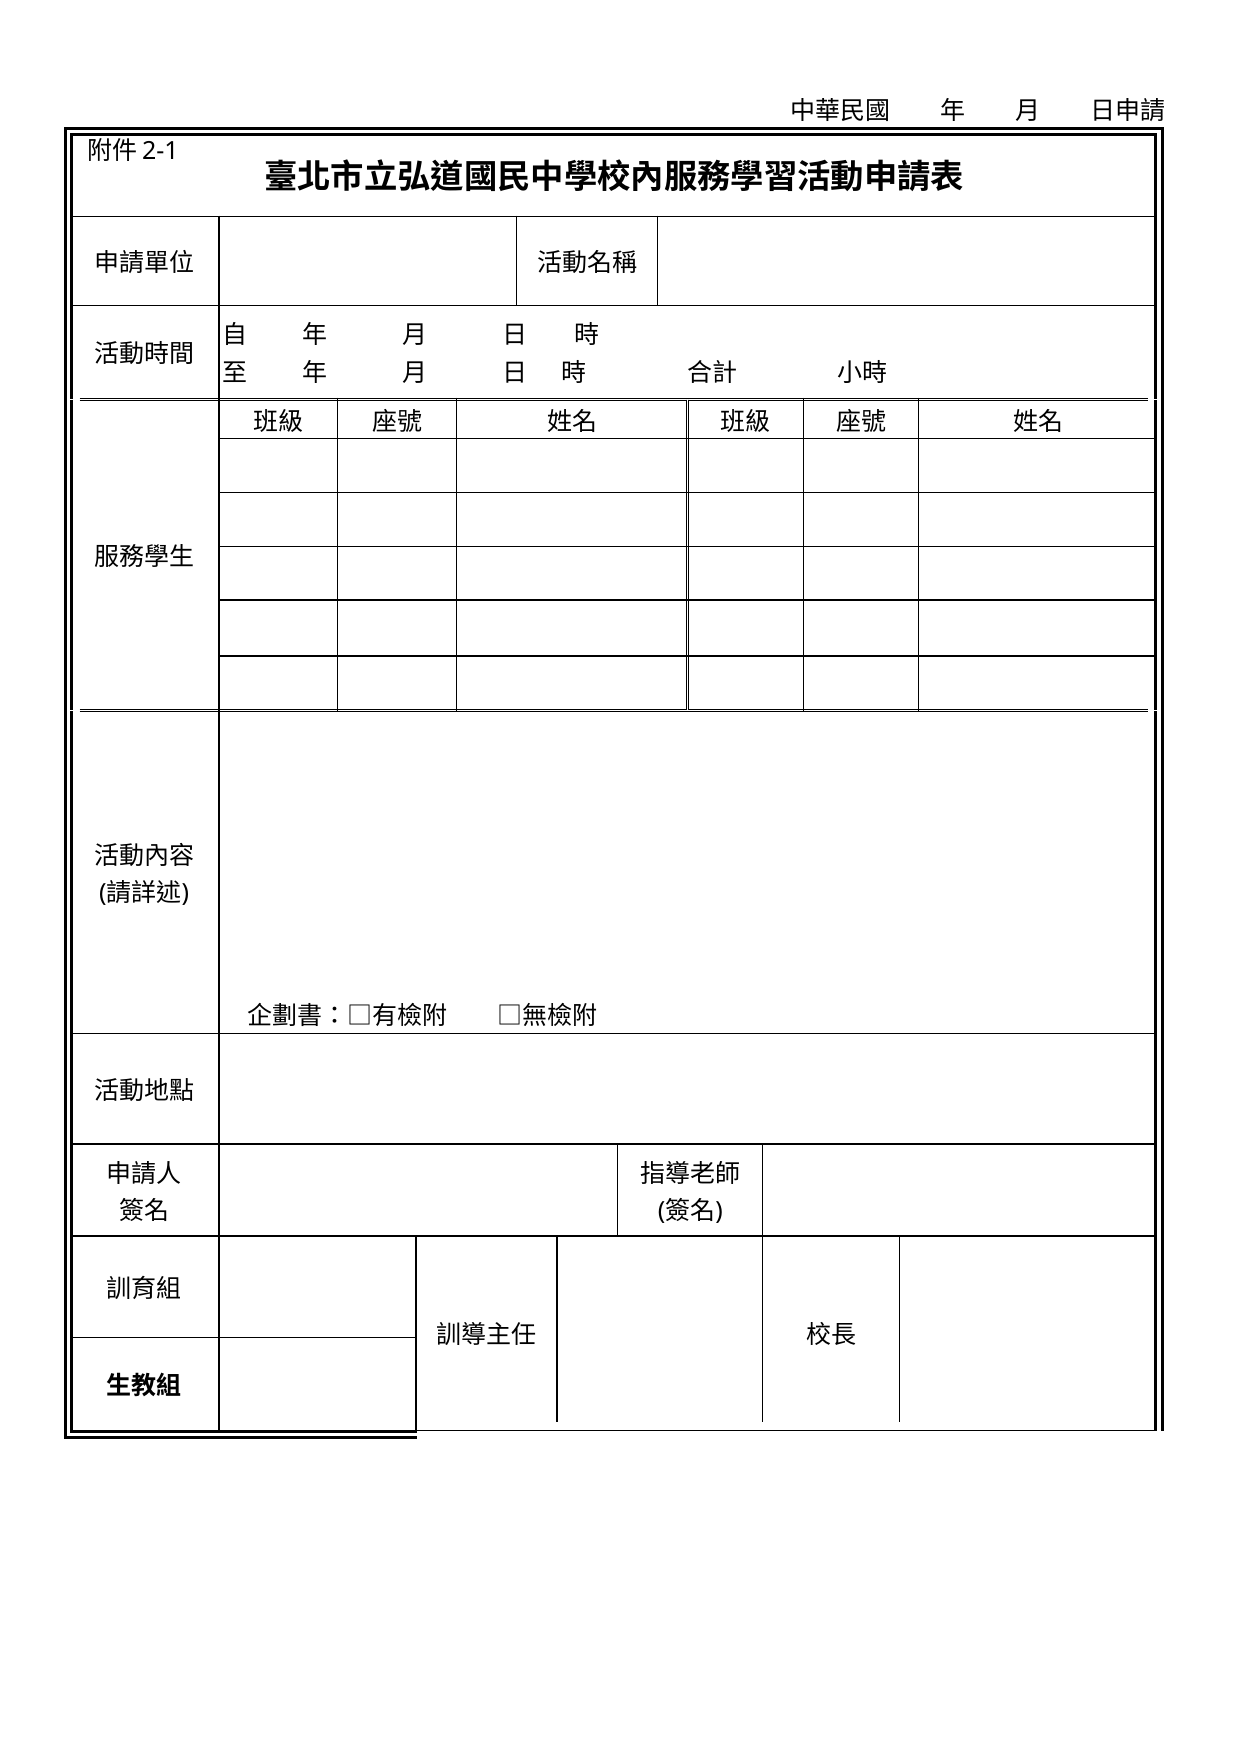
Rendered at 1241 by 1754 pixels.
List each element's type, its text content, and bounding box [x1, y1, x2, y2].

table_header 臺北市立弘道國民中學校內服務學習活動申請表 [69, 130, 1159, 216]
table_cell [804, 601, 918, 655]
table_cell 活動時間 [73, 306, 218, 397]
table_cell [804, 439, 918, 491]
table_cell 生教組 [73, 1338, 218, 1429]
table_cell [689, 657, 803, 709]
table_cell [220, 657, 337, 709]
table_cell [658, 217, 1154, 305]
table_cell [457, 439, 686, 491]
table_cell [220, 1237, 415, 1336]
table_cell 企劃書：□有檢附 □無檢附 [220, 709, 1159, 1032]
table_cell [919, 493, 1154, 546]
table_cell [457, 547, 686, 599]
table_cell 座號 [338, 401, 456, 438]
table_cell [338, 493, 456, 546]
table_cell [338, 439, 456, 491]
table_cell [804, 547, 918, 599]
table_cell 班級 [689, 401, 803, 438]
table_cell [220, 547, 337, 599]
table_cell 自 年 月 日 時 至 年 月 日 時 合計 小時 [220, 306, 1154, 397]
table_cell [220, 493, 337, 546]
table_cell 活動地點 [73, 1034, 218, 1143]
table_cell 班級 [220, 401, 337, 438]
table_cell [919, 601, 1154, 655]
table_cell 校長 [763, 1237, 899, 1429]
table_cell [689, 547, 803, 599]
table_cell [338, 547, 456, 599]
table_cell [557, 1237, 763, 1429]
table_cell 姓名 [457, 401, 686, 438]
table_cell [919, 657, 1154, 709]
table_cell [220, 1034, 1154, 1143]
table_cell [899, 1237, 1154, 1429]
table_cell [763, 1145, 1154, 1235]
table_cell 申請人 簽名 [73, 1145, 218, 1235]
table_cell [919, 547, 1154, 599]
table_cell [689, 493, 803, 546]
table_cell 姓名 [919, 398, 1156, 438]
table_cell 訓育組 [73, 1237, 218, 1336]
table_cell [919, 439, 1154, 491]
table_cell 活動名稱 [517, 217, 657, 305]
table_cell [220, 601, 337, 655]
table_cell [457, 493, 686, 546]
table_cell 訓導主任 [417, 1237, 557, 1429]
table_cell [804, 657, 918, 709]
table_cell [457, 601, 686, 655]
table_cell [338, 601, 456, 655]
table_cell 指導老師 (簽名) [618, 1145, 762, 1235]
table_cell [220, 1338, 415, 1429]
table_cell 活動內容 (請詳述) [69, 709, 218, 1032]
table_cell [457, 657, 686, 709]
text 中華民國 年 月 日申請 [75, 89, 1165, 127]
table_cell [338, 657, 456, 709]
table_cell 服務學生 [73, 398, 218, 709]
table_cell [804, 493, 918, 546]
table_cell [689, 601, 803, 655]
table_cell [220, 439, 337, 491]
table_cell 申請單位 [73, 217, 218, 305]
table_cell [689, 439, 803, 491]
table_cell 座號 [804, 401, 918, 438]
table_cell [220, 1145, 617, 1235]
table_cell [220, 217, 516, 305]
